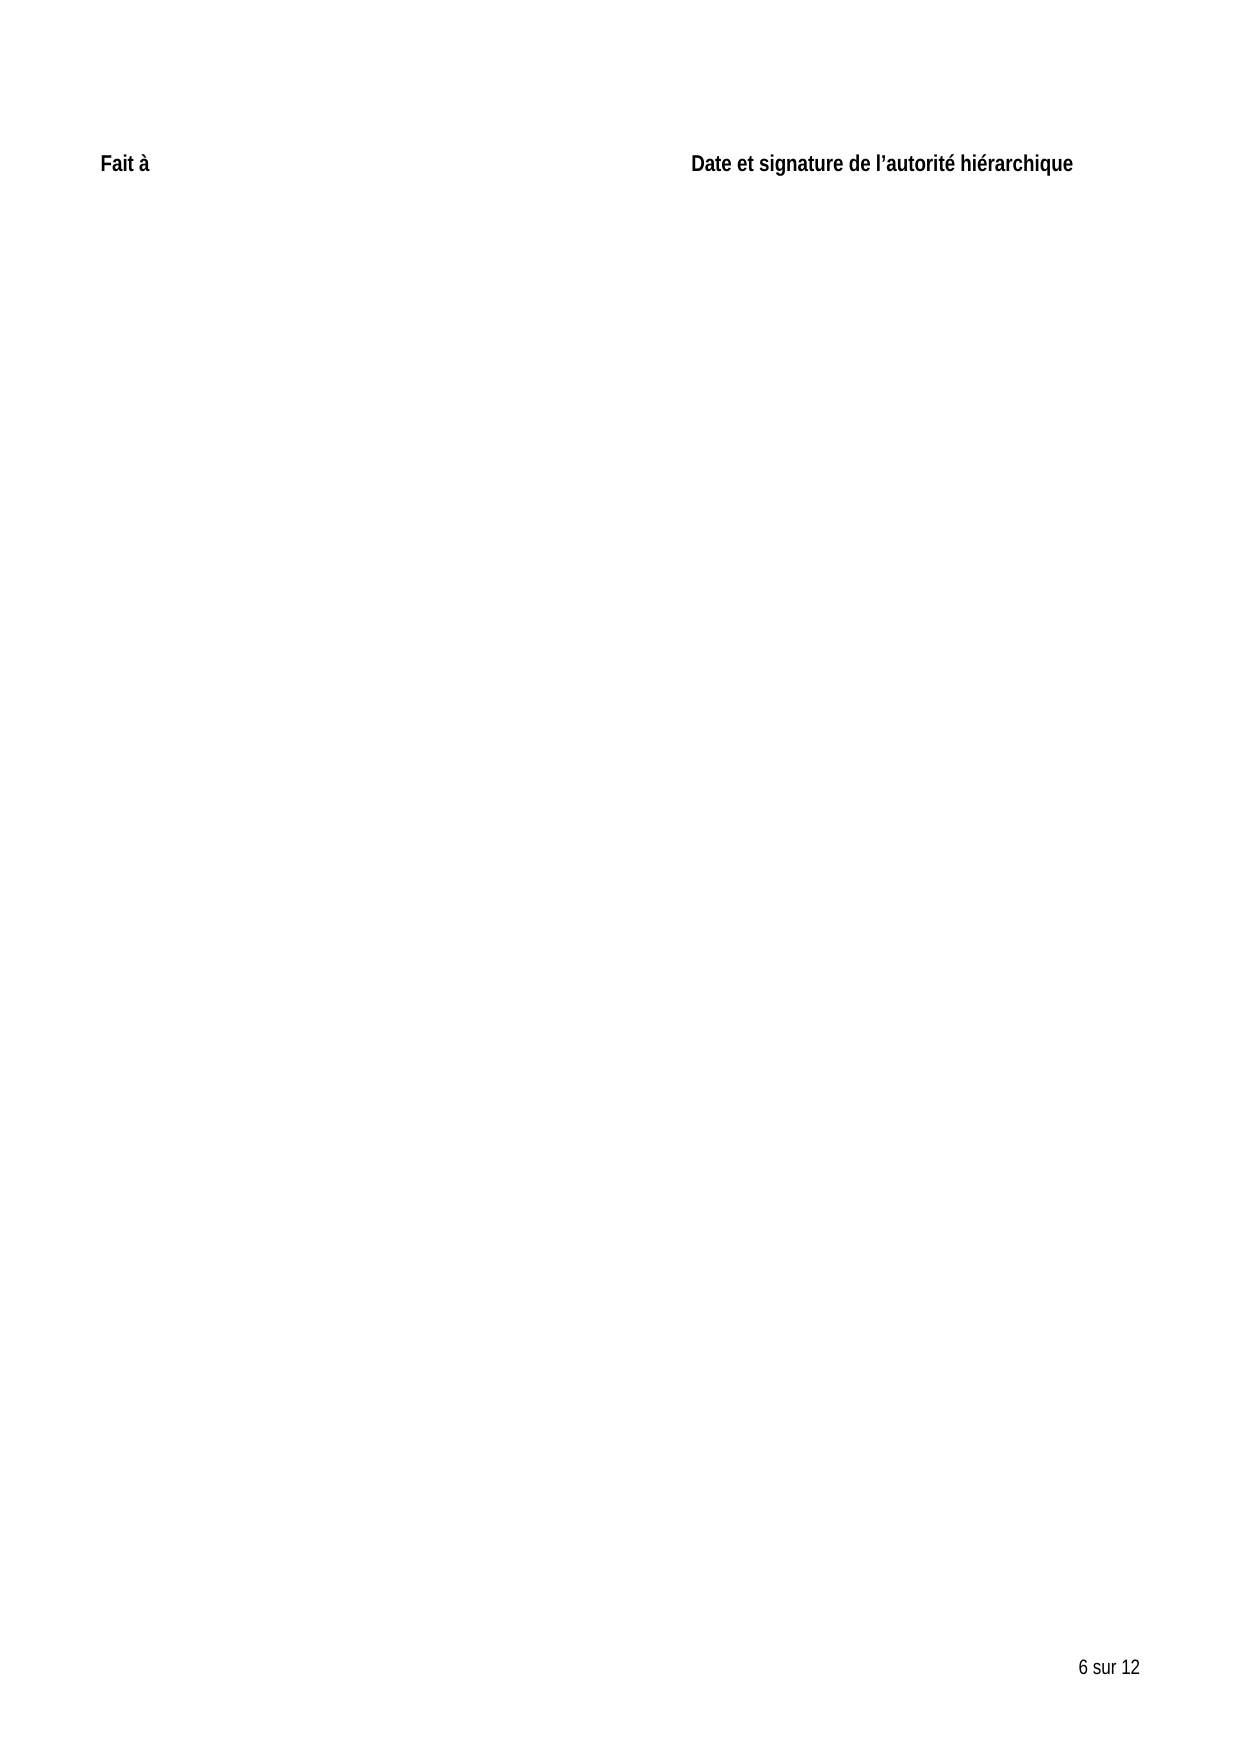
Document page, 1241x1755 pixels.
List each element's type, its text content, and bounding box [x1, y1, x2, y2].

text Fait à Date et signature de l’autorité hiérarchique [100, 149, 1140, 176]
